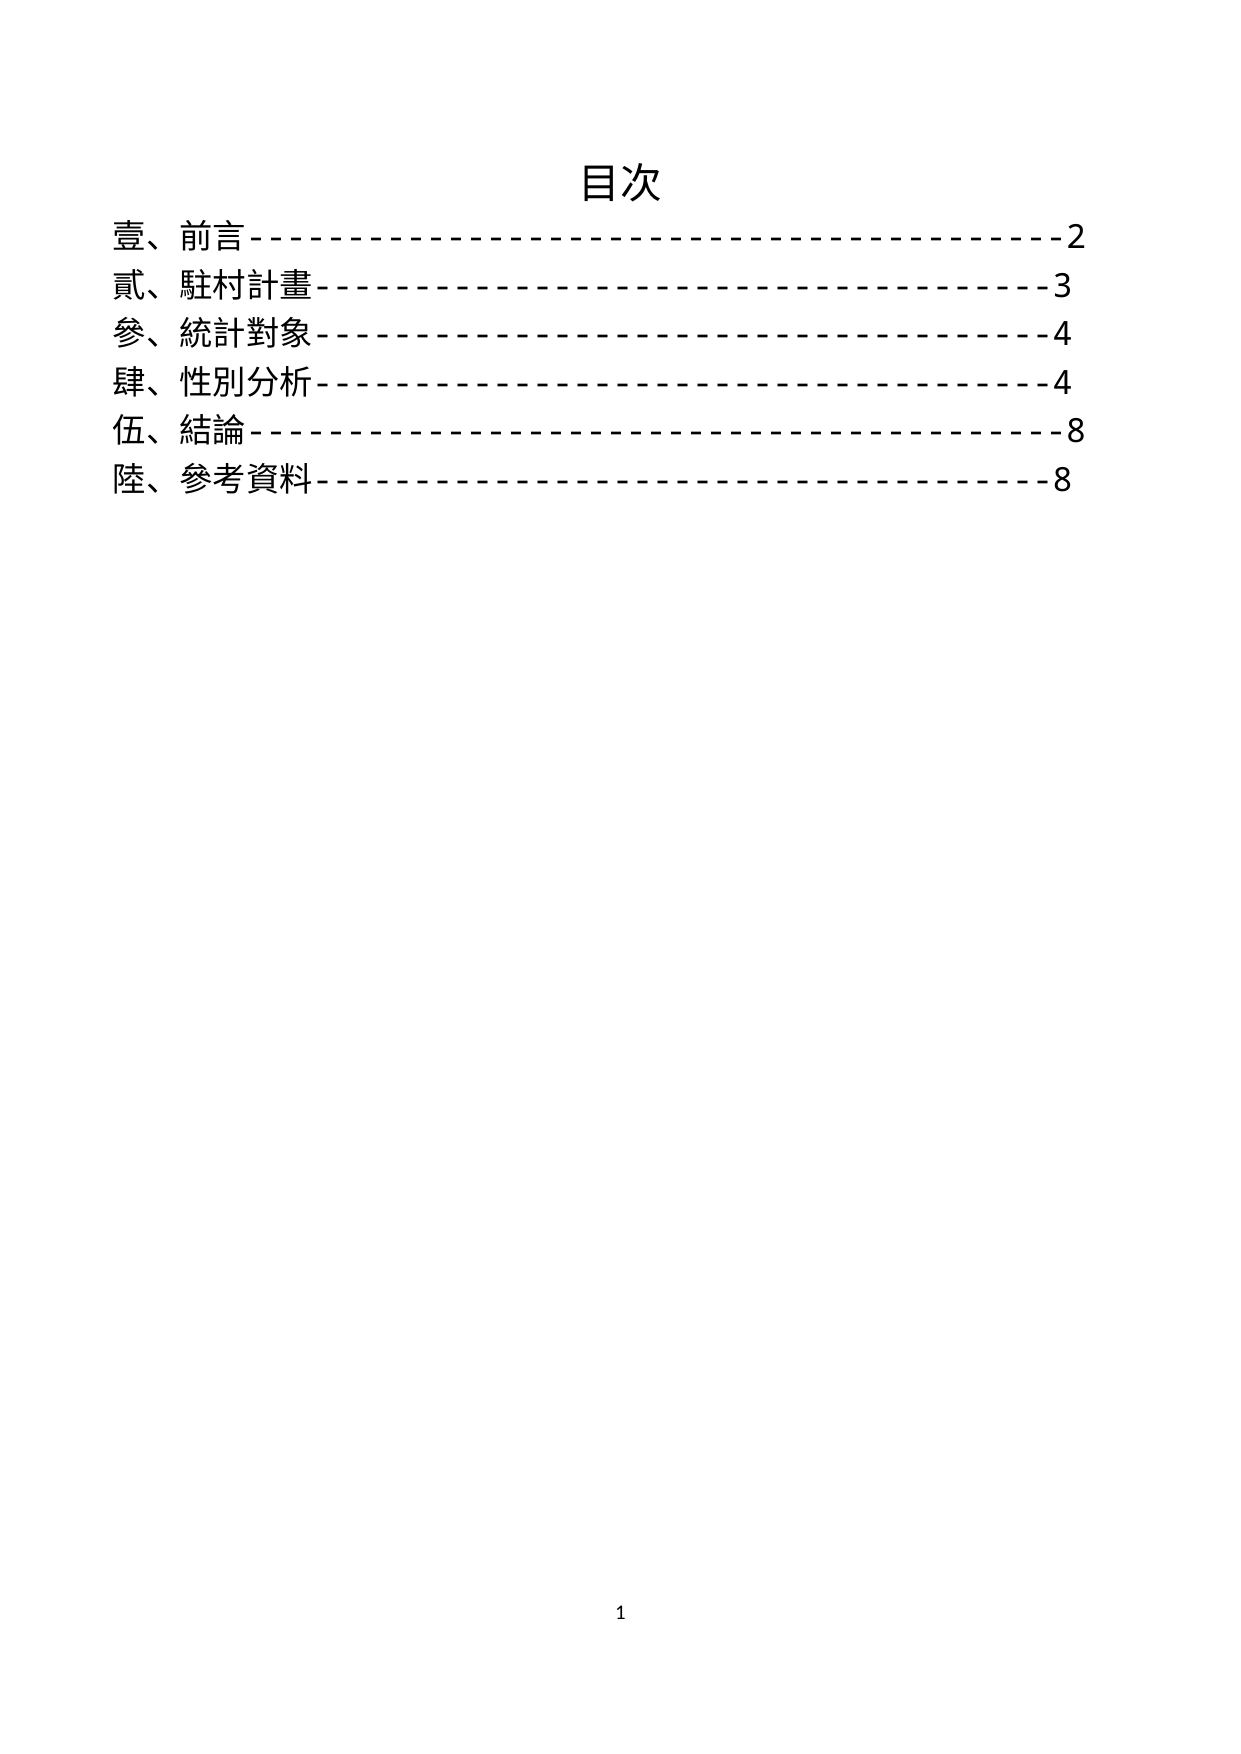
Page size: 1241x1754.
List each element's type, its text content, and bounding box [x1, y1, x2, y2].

text 目次 [112, 150, 1128, 210]
text 參、統計對象-------------------------------------4 [112, 307, 1128, 356]
text 貳、駐村計畫-------------------------------------3 [112, 259, 1128, 307]
text 肆、性別分析-------------------------------------4 [112, 356, 1128, 404]
text 壹、前言-----------------------------------------2 [112, 210, 1128, 259]
text 伍、結論-----------------------------------------8 [112, 404, 1128, 452]
text 陸、參考資料-------------------------------------8 [112, 452, 1128, 501]
